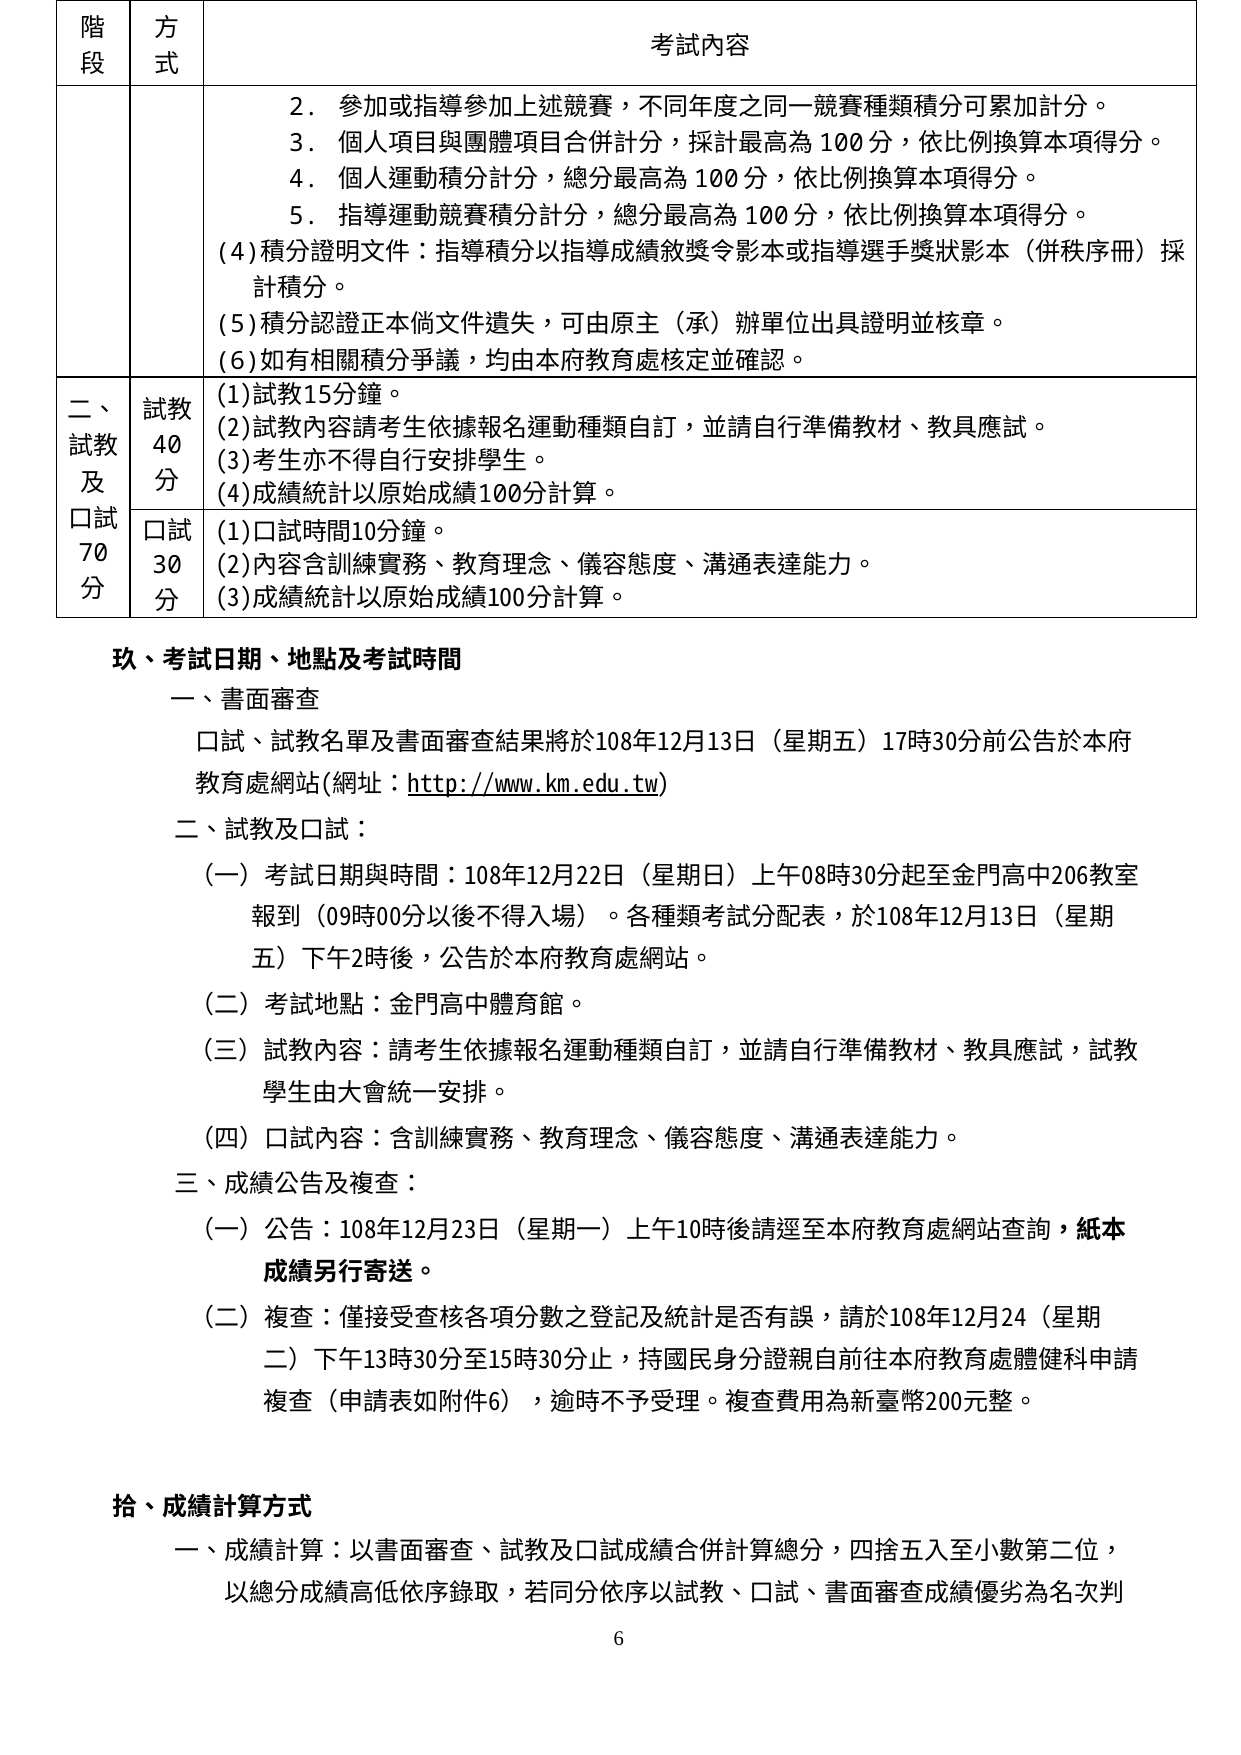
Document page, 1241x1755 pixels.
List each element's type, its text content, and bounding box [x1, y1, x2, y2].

text （一）公告：108年12月23日（星期一）上午10時後請逕至本府教育處網站查詢，紙本成績另行寄送。 [189, 1206, 1149, 1289]
text （二）複查：僅接受查核各項分數之登記及統計是否有誤，請於108年12月24（星期二）下午13時30分至15時30分止，持國民身分證親自前往本府教育處體健科申請複查（申請表如附件6），逾時不予受理。複查費用為新臺幣200元整。 [189, 1293, 1149, 1418]
text （三）試教內容：請考生依據報名運動種類自訂，並請自行準備教材、教具應試，試教學生由大會統一安排。 [189, 1026, 1149, 1109]
text 二、試教及口試： [174, 805, 1149, 846]
subtitle 拾、成績計算方式 [112, 1486, 1149, 1522]
table_cell 二、 試教及 口試 70分 [57, 378, 129, 617]
text 一、成績計算：以書面審查、試教及口試成績合併計算總分，四捨五入至小數第二位，以總分成績高低依序錄取，若同分依序以試教、口試、書面審查成績優劣為名次判 [174, 1526, 1149, 1609]
table_header 方式 [131, 1, 203, 85]
table_cell 口試30分 [131, 510, 203, 617]
text （四）口試內容：含訓練實務、教育理念、儀容態度、溝通表達能力。 [189, 1114, 1149, 1156]
text （二）考試地點：金門高中體育館。 [189, 980, 1149, 1022]
table_header 考試內容 [204, 1, 1196, 85]
text 口試、試教名單及書面審查結果將於108年12月13日（星期五）17時30分前公告於本府教育處網站(網址：http://www.km.edu.tw) [195, 717, 1149, 801]
text 三、成績公告及複查： [174, 1159, 1149, 1201]
table_header 階段 [57, 1, 129, 85]
table_cell 報考運動種類符合下列情形且可提出文件證明者(個人運動競賽成績無年限限制；指導運動競賽成績採計追溯至民國99年1月1日止) (1)本人代表各縣(國家）或指導選手（個人項目及團體項目）代表各縣（國家）參加下列運動競賽成績，換算積分如下： (2)積分採計以報考運動種類為限，包括: 本人代表學校、縣市或國家參加競賽。 指導選手（個人項目及團體項目）代表學校、縣市或國家參加競賽。 邀請賽不予採計。 (3)積分採計方式如下： 參加或指導參加上述競賽，同一年度之不同競賽項目可重複計分。 參加或指導參加上述競賽，不同年度之同一競賽種類積分可累加計分。 個人項目與團體項目合併計分，採計最高為100分，依比例換算本項得分。 個人運動積分計分，總分最高為100分，依比例換算本項得分。 指導運動競賽積分計分，總分最高為100分，依比例換算本項得分。 (4)積分證明文件：指導積分以指導成績敘獎令影本或指導選手獎狀影本（併秩序冊）採計積分。 (5)積分認證正本倘文件遺失，可由原主（承）辦單位出具證明並核章。 (6)如有相關積分爭議，均由本府教育處核定並確認。 [204, 86, 1196, 376]
table_cell (1)試教15分鐘。 (2)試教內容請考生依據報名運動種類自訂，並請自行準備教材、教具應試。 (3)考生亦不得自行安排學生。 (4)成績統計以原始成績100分計算。 [204, 378, 1196, 509]
table_cell 試教40分 [131, 378, 203, 509]
text （一）考試日期與時間：108年12月22日（星期日）上午08時30分起至金門高中206教室報到（09時00分以後不得入場）。各種類考試分配表，於108年12月13日（星期五）下午2時後，公告於本府教育處網站。 [189, 851, 1149, 976]
table_cell [57, 86, 129, 376]
text 一、書面審查 [170, 676, 1149, 717]
subtitle 玖、考試日期、地點及考試時間 [112, 639, 1149, 676]
table_cell (1)口試時間10分鐘。 (2)內容含訓練實務、教育理念、儀容態度、溝通表達能力。 (3)成績統計以原始成績100分計算。 [204, 510, 1196, 617]
table_cell [131, 86, 203, 376]
